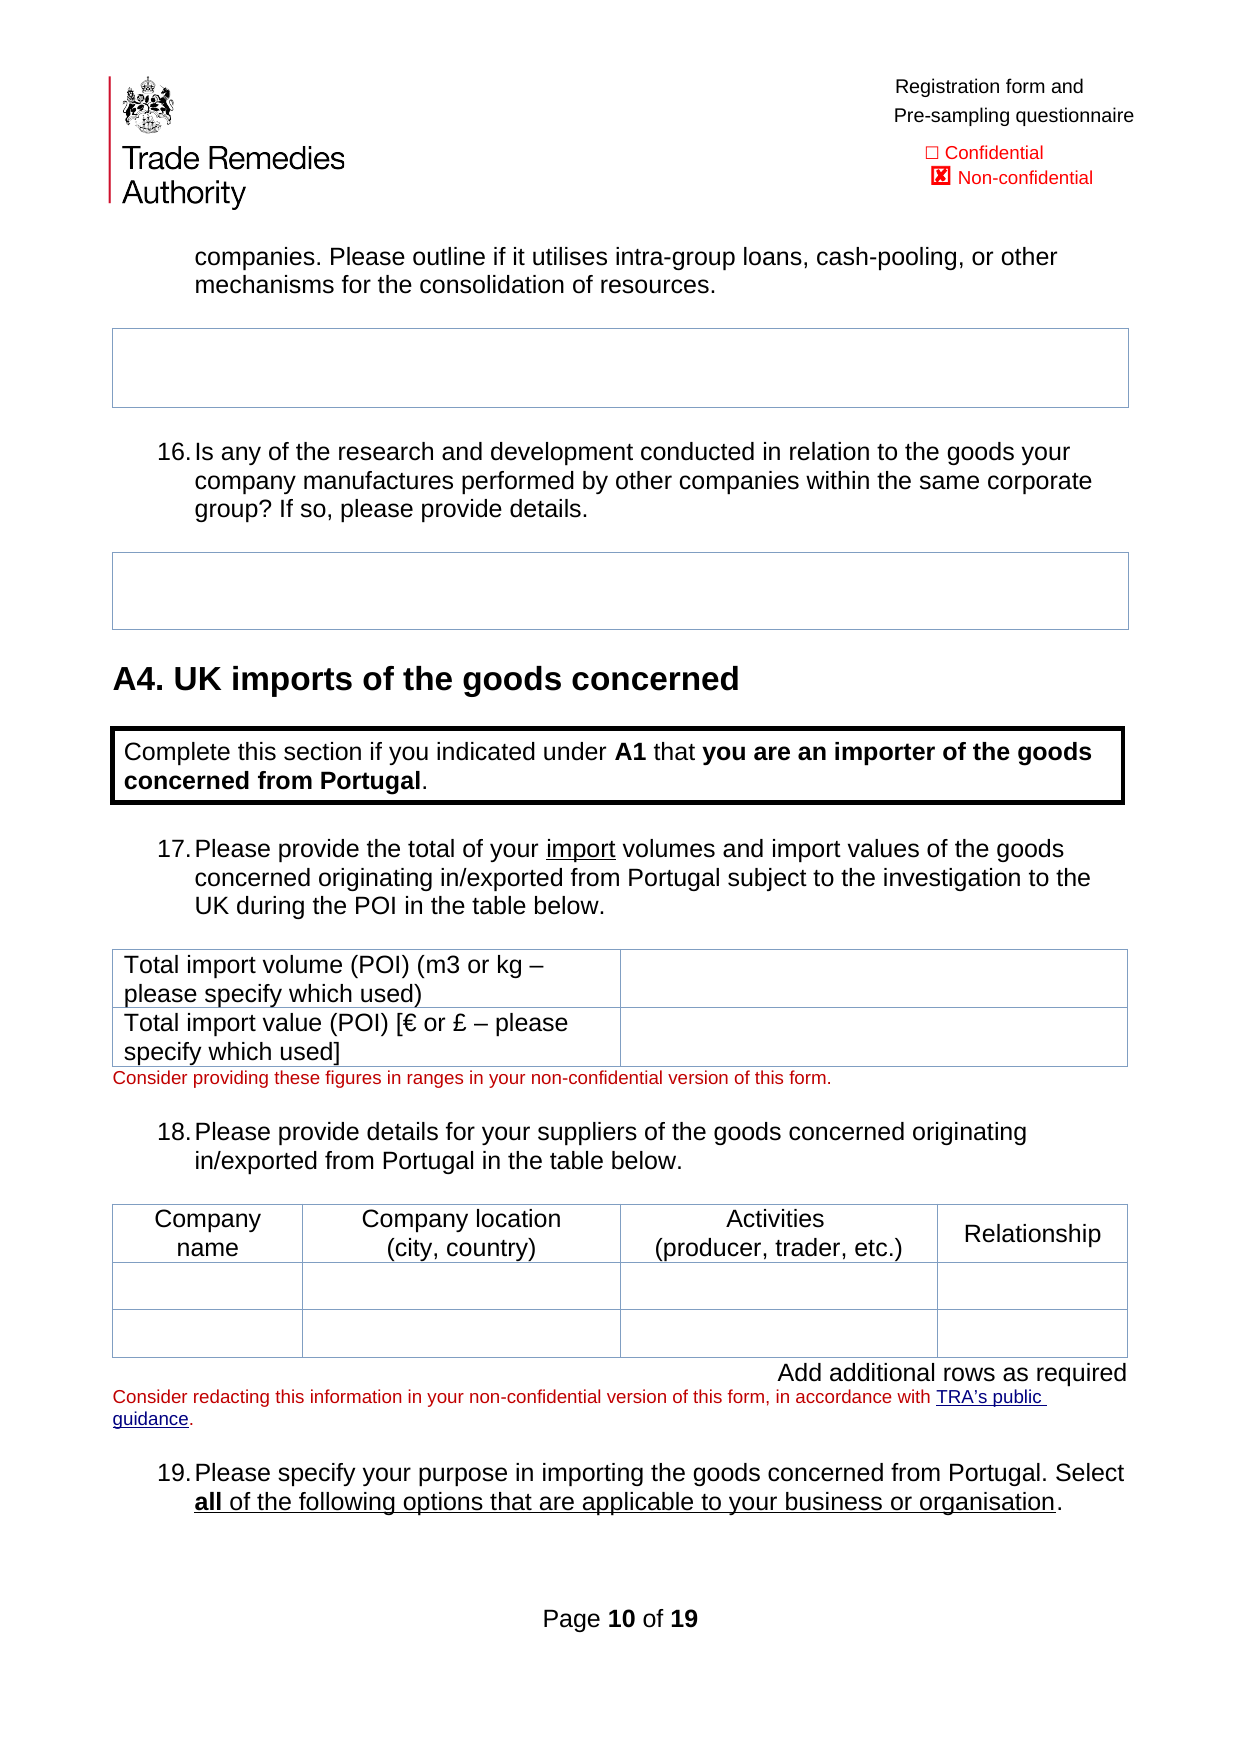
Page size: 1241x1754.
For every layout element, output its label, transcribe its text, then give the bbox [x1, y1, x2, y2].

table_cell [938, 1263, 1127, 1309]
table_cell [303, 1263, 620, 1309]
table_header Company location (city, country) [303, 1205, 620, 1262]
table_header Total import volume (POI) (m3 or kg – please specify which used) [113, 950, 620, 1007]
table_cell [113, 1263, 302, 1309]
text Add additional rows as required [112, 1358, 1128, 1386]
table_cell [621, 1310, 937, 1357]
table_cell [303, 1310, 620, 1357]
text Consider redacting this information in your non-confidential version of this form, in accordance with TRA’s public guidance. [112, 1386, 1128, 1429]
table_cell [938, 1310, 1127, 1357]
table_cell Total import value (POI) [€ or £ – please specify which used] [113, 1008, 620, 1066]
table_cell [621, 1008, 1127, 1066]
table_header Relationship [938, 1205, 1127, 1262]
table_header [113, 553, 1128, 629]
list Is any of the research and development conducted in relation to the goods your company manufactures performed by other companies within the same corporate group? If so, please provide details. [157, 437, 1128, 523]
table_cell [113, 1310, 302, 1357]
list Please provide details for your suppliers of the goods concerned originating in/exported from Portugal in the table below. [157, 1117, 1128, 1175]
table_cell [621, 1263, 937, 1309]
table_header Complete this section if you indicated under A1 that you are an importer of the goods concerned from Portugal. [115, 731, 1121, 800]
table_header Activities (producer, trader, etc.) [621, 1205, 937, 1262]
list Please specify your purpose in importing the goods concerned from Portugal. Select all of the following options that are applicable to your business or organisation. [157, 1458, 1128, 1516]
list Please provide the total of your import volumes and import values of the goods concerned originating in/exported from Portugal subject to the investigation to the UK during the POI in the table below. [157, 834, 1128, 920]
list companies. Please outline if it utilises intra-group loans, cash-pooling, or other mechanisms for the consolidation of resources. [157, 242, 1128, 299]
table_header [113, 329, 1128, 407]
table_header [621, 950, 1127, 1007]
text Consider providing these figures in ranges in your non-confidential version of this form. [112, 1067, 1128, 1088]
table_header Company name [113, 1205, 302, 1262]
subtitle A4. UK imports of the goods concerned [112, 659, 1128, 697]
